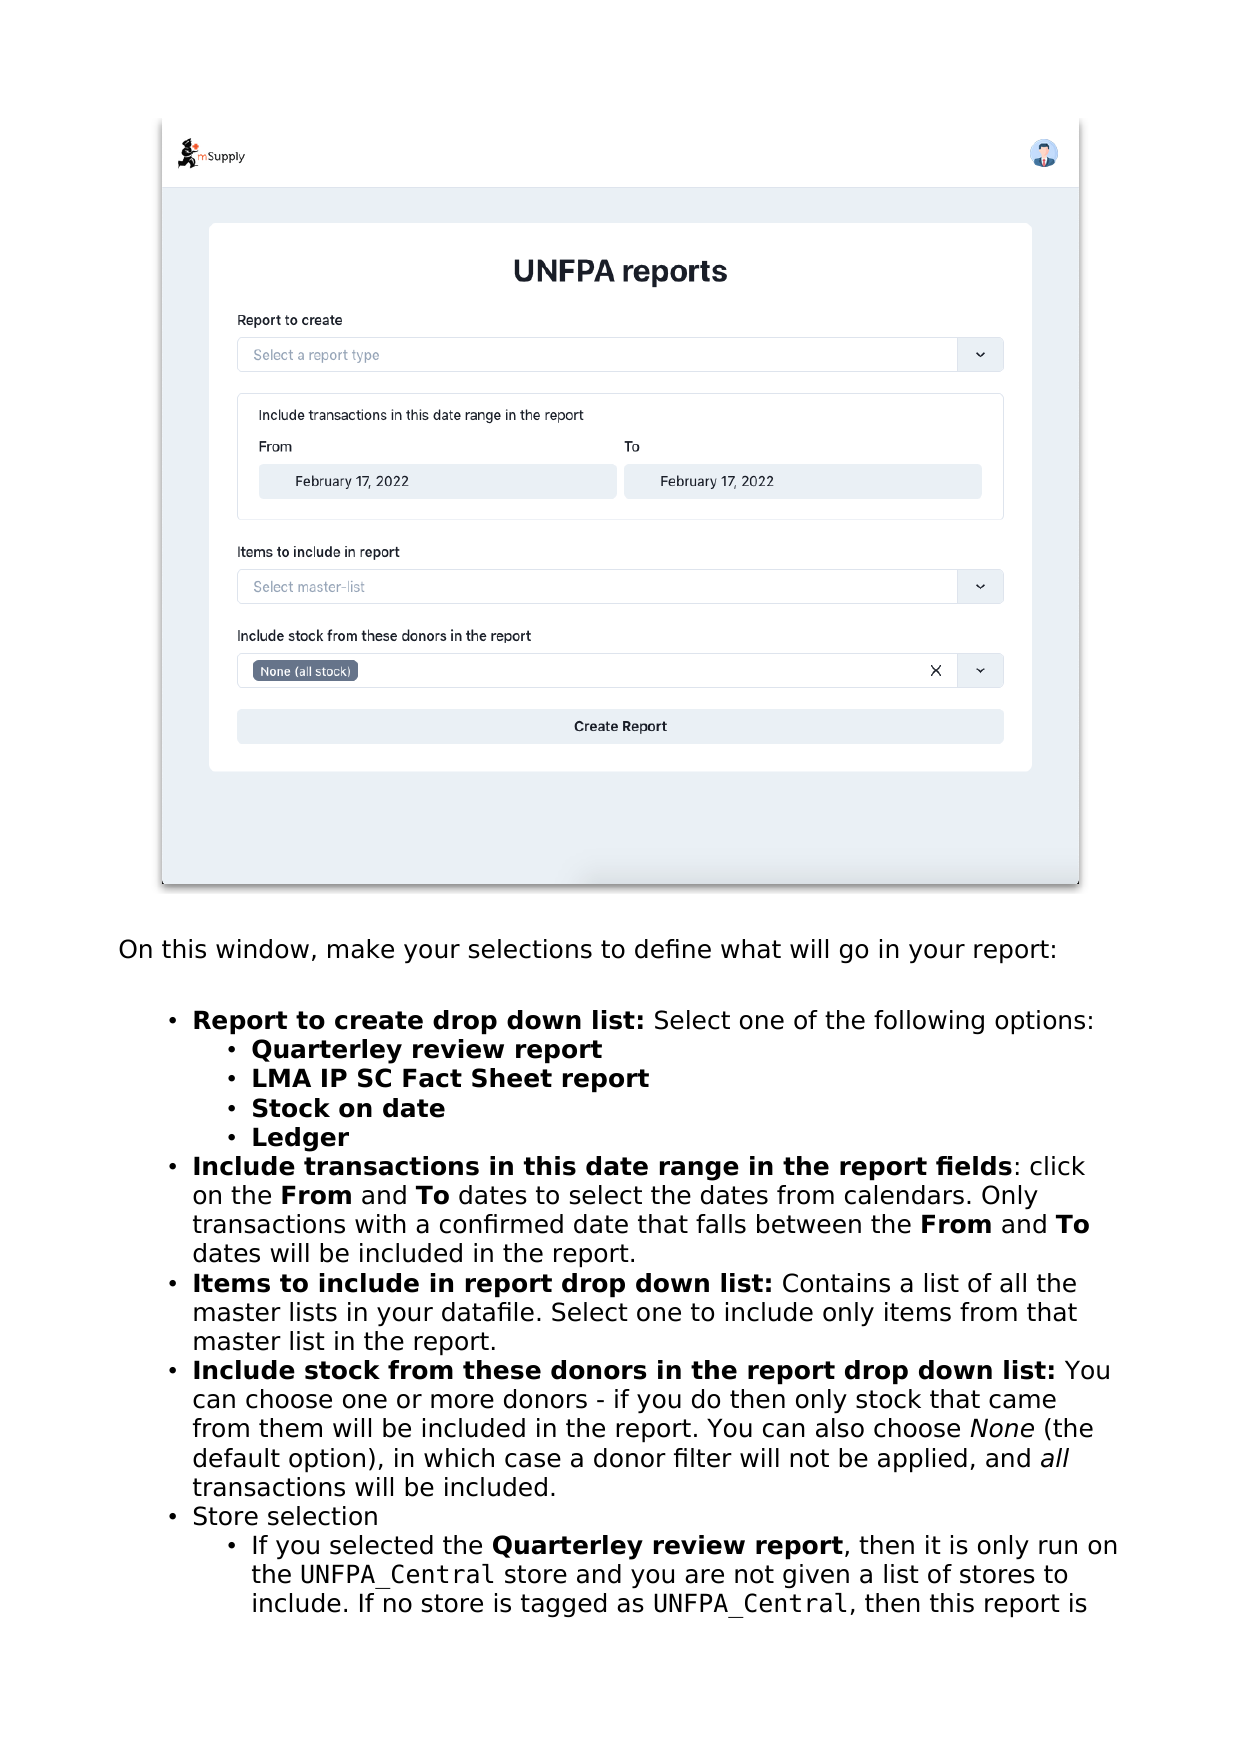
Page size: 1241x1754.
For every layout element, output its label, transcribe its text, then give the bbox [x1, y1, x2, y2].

list Ledger [236, 1123, 1122, 1152]
list Include transactions in this date range in the report fields: click on the From and To dates to select the dates from calendars. Only transactions with a confirmed date that falls between the From and To dates will be included in the report. [177, 1152, 1122, 1269]
list Quarterley review report [236, 1036, 1122, 1065]
list LMA IP SC Fact Sheet report [236, 1065, 1122, 1094]
list If you selected the Quarterley review report, then it is only run on the UNFPA_Central store and you are not given a list of stores to include. If no store is tagged as UNFPA_Central, then this report is [236, 1531, 1122, 1619]
list Include stock from these donors in the report drop down list: You can choose one or more donors - if you do then only stock that came from them will be included in the report. You can also choose None (the default option), in which case a donor filter will not be applied, and all transactions will be included. [177, 1356, 1122, 1502]
list Store selection [177, 1502, 1122, 1531]
picture [151, 118, 1089, 894]
text On this window, make your selections to define what will go in your report: [118, 935, 1122, 964]
list Report to create drop down list: Select one of the following options: [177, 1006, 1122, 1036]
list Stock on date [236, 1094, 1122, 1123]
list Items to include in report drop down list: Contains a list of all the master lists in your datafile. Select one to include only items from that master list in the report. [177, 1269, 1122, 1356]
